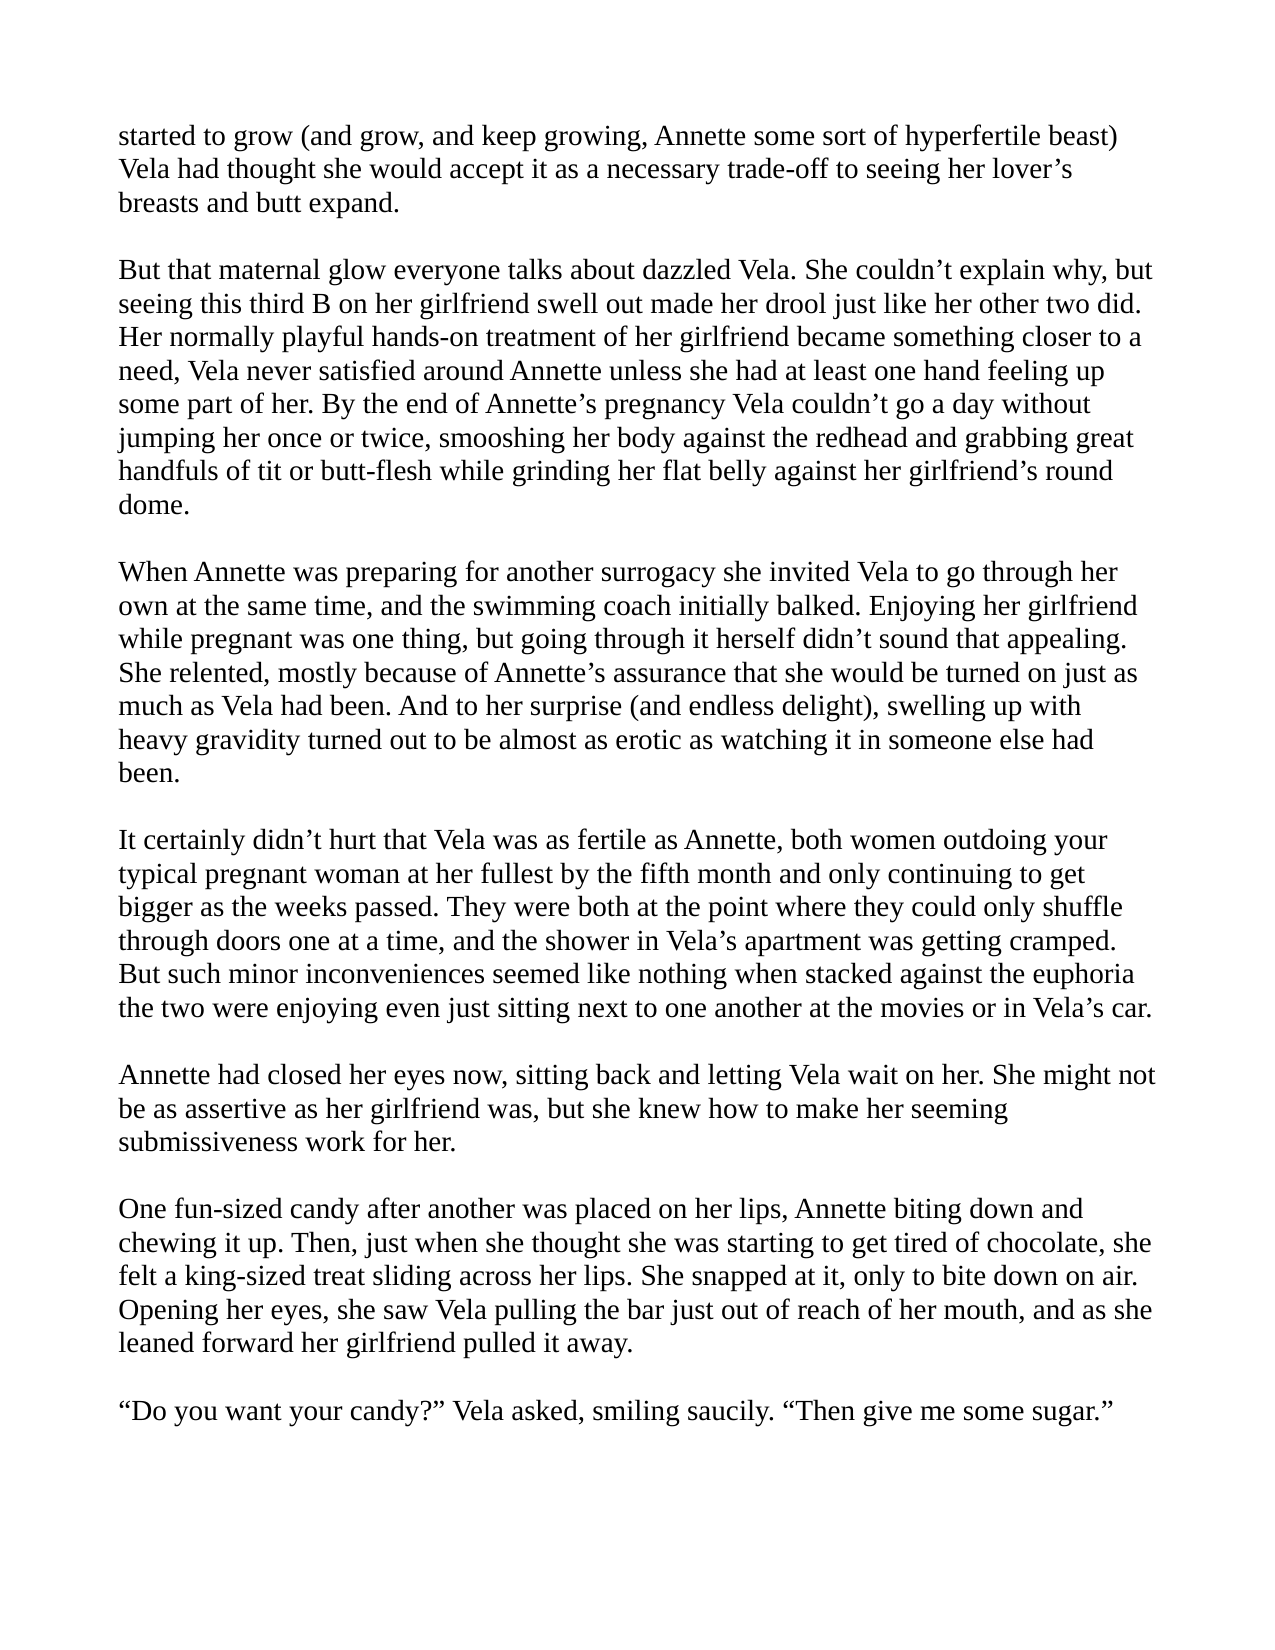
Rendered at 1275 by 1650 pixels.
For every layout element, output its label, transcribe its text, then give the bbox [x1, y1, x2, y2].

text “Do you want your candy?” Vela asked, smiling saucily. “Then give me some sugar.” [118, 1393, 1157, 1426]
text But that maternal glow everyone talks about dazzled Vela. She couldn’t explain why, but seeing this third B on her girlfriend swell out made her drool just like her other two did. Her normally playful hands-on treatment of her girlfriend became something closer to a need, Vela never satisfied around Annette unless she had at least one hand feeling up some part of her. By the end of Annette’s pregnancy Vela couldn’t go a day without jumping her once or twice, smooshing her body against the redhead and grabbing great handfuls of tit or butt-flesh while grinding her flat belly against her girlfriend’s round dome. [118, 252, 1157, 521]
text One fun-sized candy after another was placed on her lips, Annette biting down and chewing it up. Then, just when she thought she was starting to get tired of chocolate, she felt a king-sized treat sliding across her lips. She snapped at it, only to bite down on air. Opening her eyes, she saw Vela pulling the bar just out of reach of her mouth, and as she leaned forward her girlfriend pulled it away. [118, 1191, 1157, 1359]
text started to grow (and grow, and keep growing, Annette some sort of hyperfertile beast) Vela had thought she would accept it as a necessary trade-off to seeing her lover’s breasts and butt expand. [118, 118, 1157, 219]
text It certainly didn’t hurt that Vela was as fertile as Annette, both women outdoing your typical pregnant woman at her fullest by the fifth month and only continuing to get bigger as the weeks passed. They were both at the point where they could only shuffle through doors one at a time, and the shower in Vela’s apartment was getting cramped. But such minor inconveniences seemed like nothing when stacked against the euphoria the two were enjoying even just sitting next to one another at the movies or in Vela’s car. [118, 822, 1157, 1024]
text When Annette was preparing for another surrogacy she invited Vela to go through her own at the same time, and the swimming coach initially balked. Enjoying her girlfriend while pregnant was one thing, but going through it herself didn’t sound that appealing. She relented, mostly because of Annette’s assurance that she would be turned on just as much as Vela had been. And to her surprise (and endless delight), swelling up with heavy gravidity turned out to be almost as erotic as watching it in someone else had been. [118, 554, 1157, 789]
text Annette had closed her eyes now, sitting back and letting Vela wait on her. She might not be as assertive as her girlfriend was, but she knew how to make her seeming submissiveness work for her. [118, 1057, 1157, 1158]
